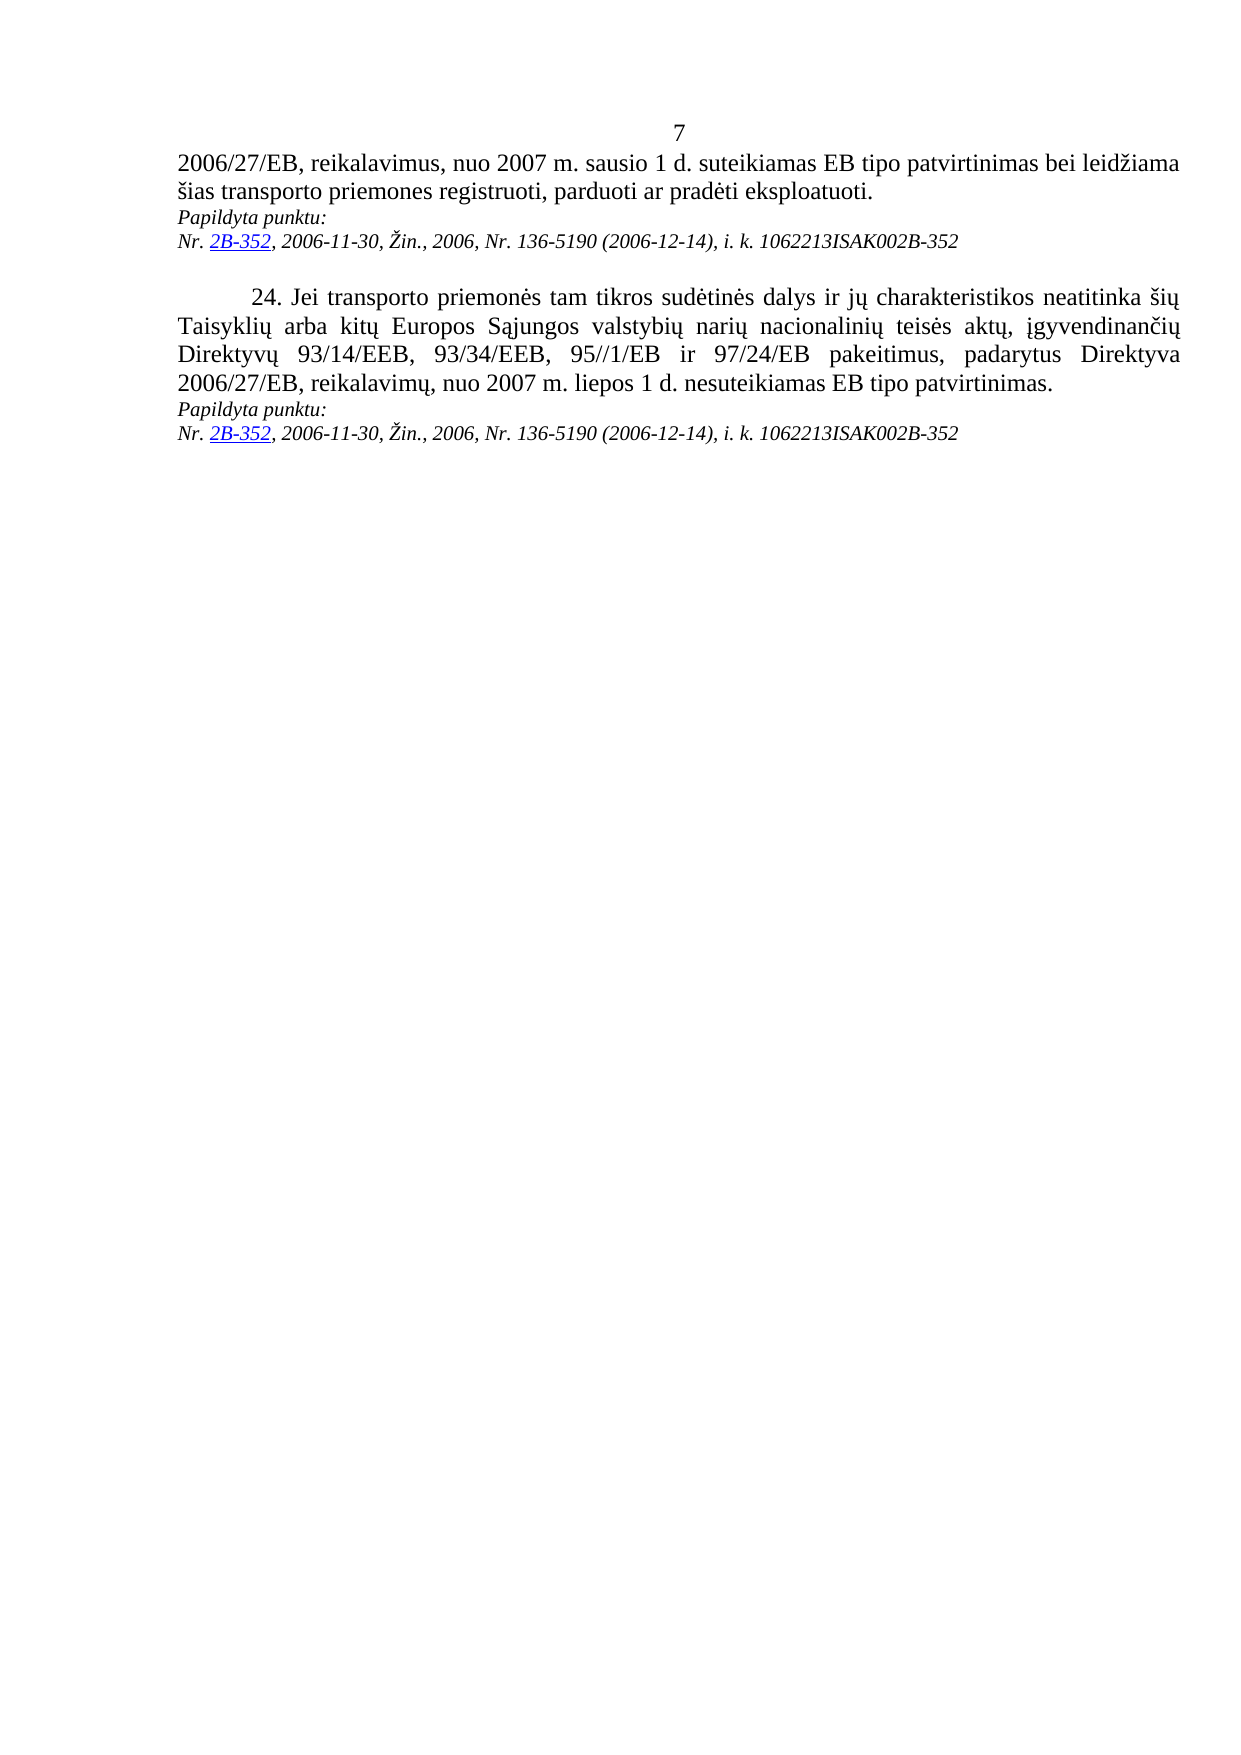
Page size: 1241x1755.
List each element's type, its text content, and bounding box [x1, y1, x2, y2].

text 24. Jei transporto priemonės tam tikros sudėtinės dalys ir jų charakteristikos neatitinka šių Taisyklių arba kitų Europos Sąjungos valstybių narių nacionalinių teisės aktų, įgyvendinančių Direktyvų 93/14/EEB, 93/34/EEB, 95//1/EB ir 97/24/EB pakeitimus, padarytus Direktyva 2006/27/EB, reikalavimų, nuo 2007 m. liepos 1 d. nesuteikiamas EB tipo patvirtinimas. [177, 282, 1181, 397]
text Nr. 2B-352, 2006-11-30, Žin., 2006, Nr. 136-5190 (2006-12-14), i. k. 1062213ISAK002B-352 [177, 229, 1181, 253]
text Nr. 2B-352, 2006-11-30, Žin., 2006, Nr. 136-5190 (2006-12-14), i. k. 1062213ISAK002B-352 [177, 421, 1181, 445]
text Papildyta punktu: [177, 205, 1181, 229]
text Papildyta punktu: [177, 397, 1181, 421]
text 2006/27/EB, reikalavimus, nuo 2007 m. sausio 1 d. suteikiamas EB tipo patvirtinimas bei leidžiama šias transporto priemones registruoti, parduoti ar pradėti eksploatuoti. [177, 148, 1181, 205]
